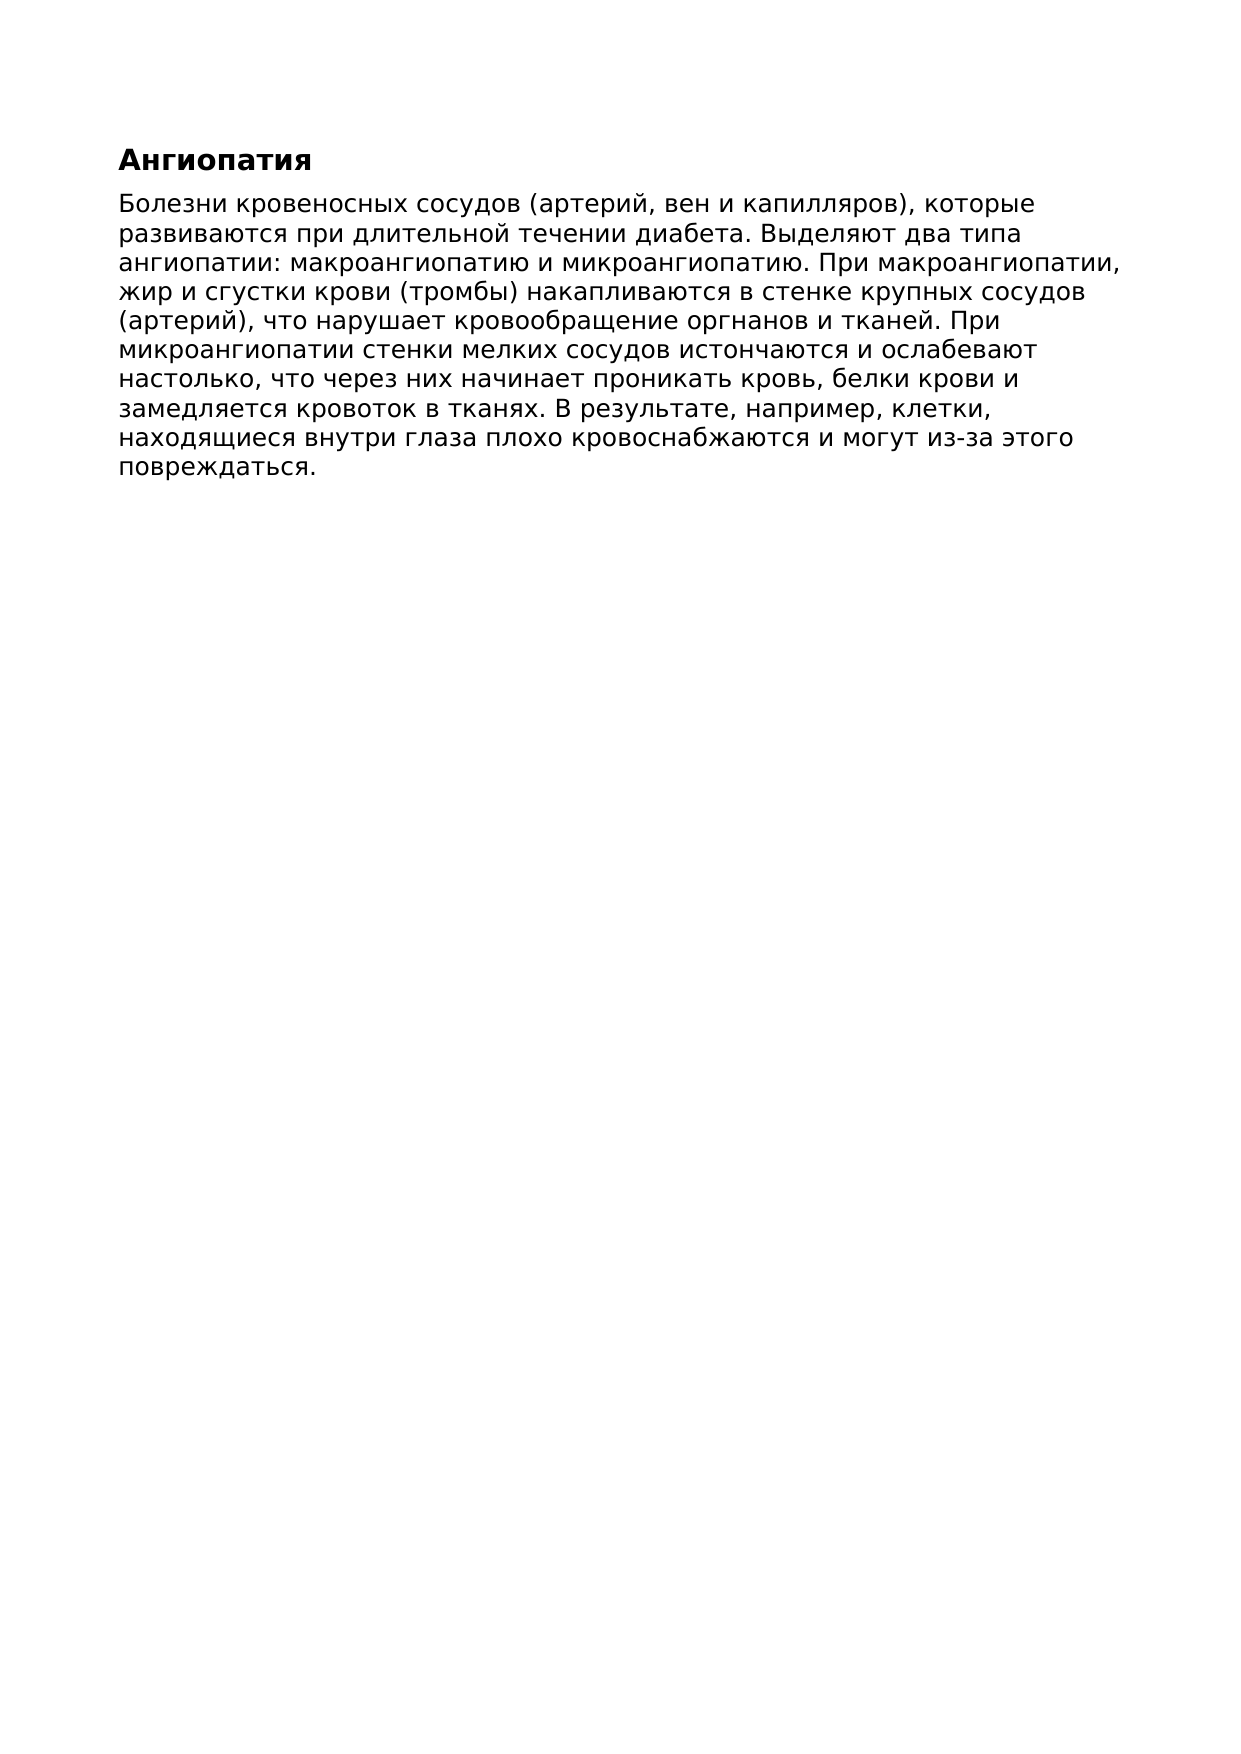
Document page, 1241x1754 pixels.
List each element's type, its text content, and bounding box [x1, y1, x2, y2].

text Болезни кровеносных сосудов (артерий, вен и капилляров), которые развиваются при длительной течении диабета. Выделяют два типа ангиопатии: макроангиопатию и микроангиопатию. При макроангиопатии, жир и сгустки крови (тромбы) накапливаются в стенке крупных сосудов (артерий), что нарушает кровообращение оргнанов и тканей. При микроангиопатии стенки мелких сосудов истончаются и ослабевают настолько, что через них начинает проникать кровь, белки крови и замедляется кровоток в тканях. В результате, например, клетки, находящиеся внутри глаза плохо кровоснабжаются и могут из-за этого повреждаться. [118, 189, 1122, 481]
subtitle Ангиопатия [118, 143, 1122, 177]
